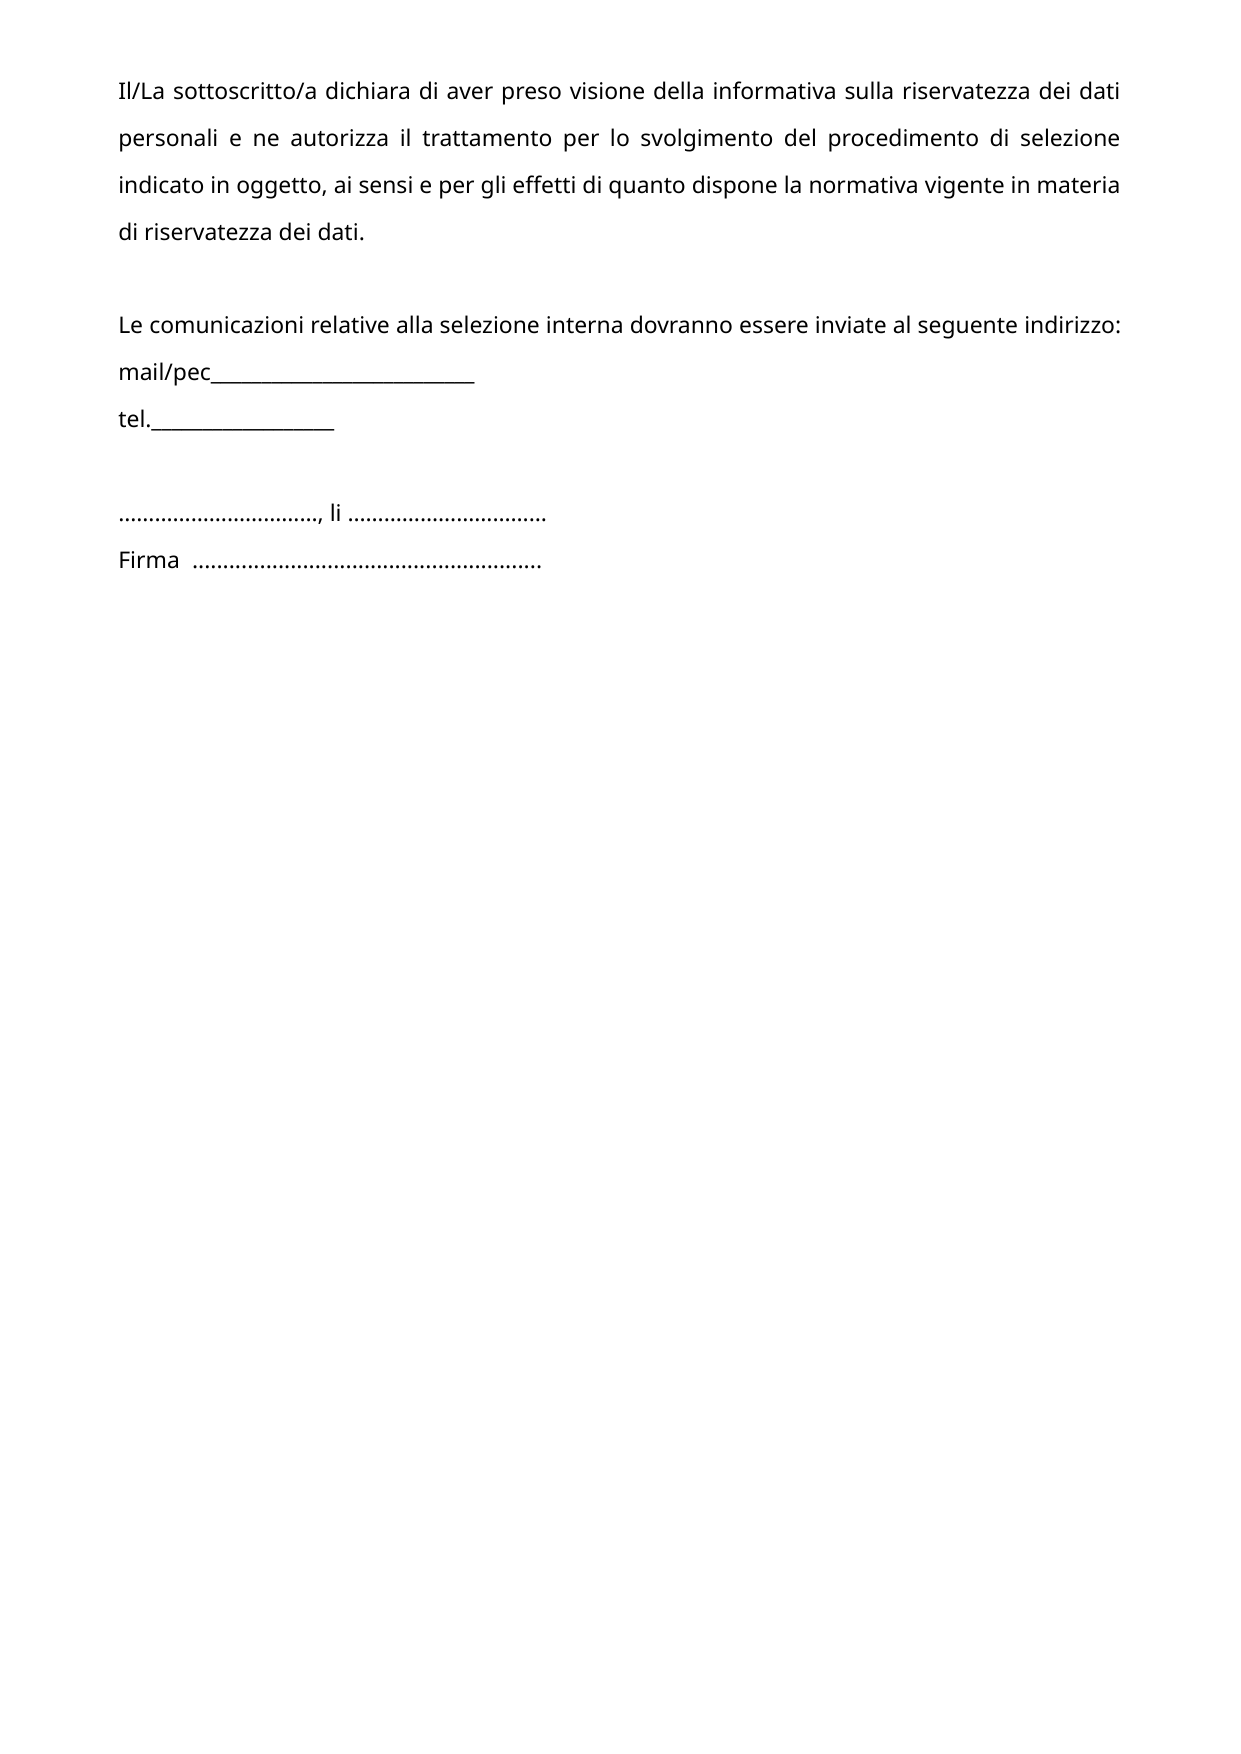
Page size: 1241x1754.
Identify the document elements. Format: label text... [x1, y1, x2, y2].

text tel.__________________ [118, 403, 1122, 434]
text ……………………………, li …………………………… [118, 497, 1122, 528]
text Il/La sottoscritto/a dichiara di aver preso visione della informativa sulla riservatezza dei dati personali e ne autorizza il trattamento per lo svolgimento del procedimento di selezione indicato in oggetto, ai sensi e per gli effetti di quanto dispone la normativa vigente in materia di riservatezza dei dati. [118, 75, 1122, 247]
text Firma ......................................................... [118, 544, 1122, 575]
text Le comunicazioni relative alla selezione interna dovranno essere inviate al seguente indirizzo: mail/pec__________________________ [118, 309, 1122, 387]
